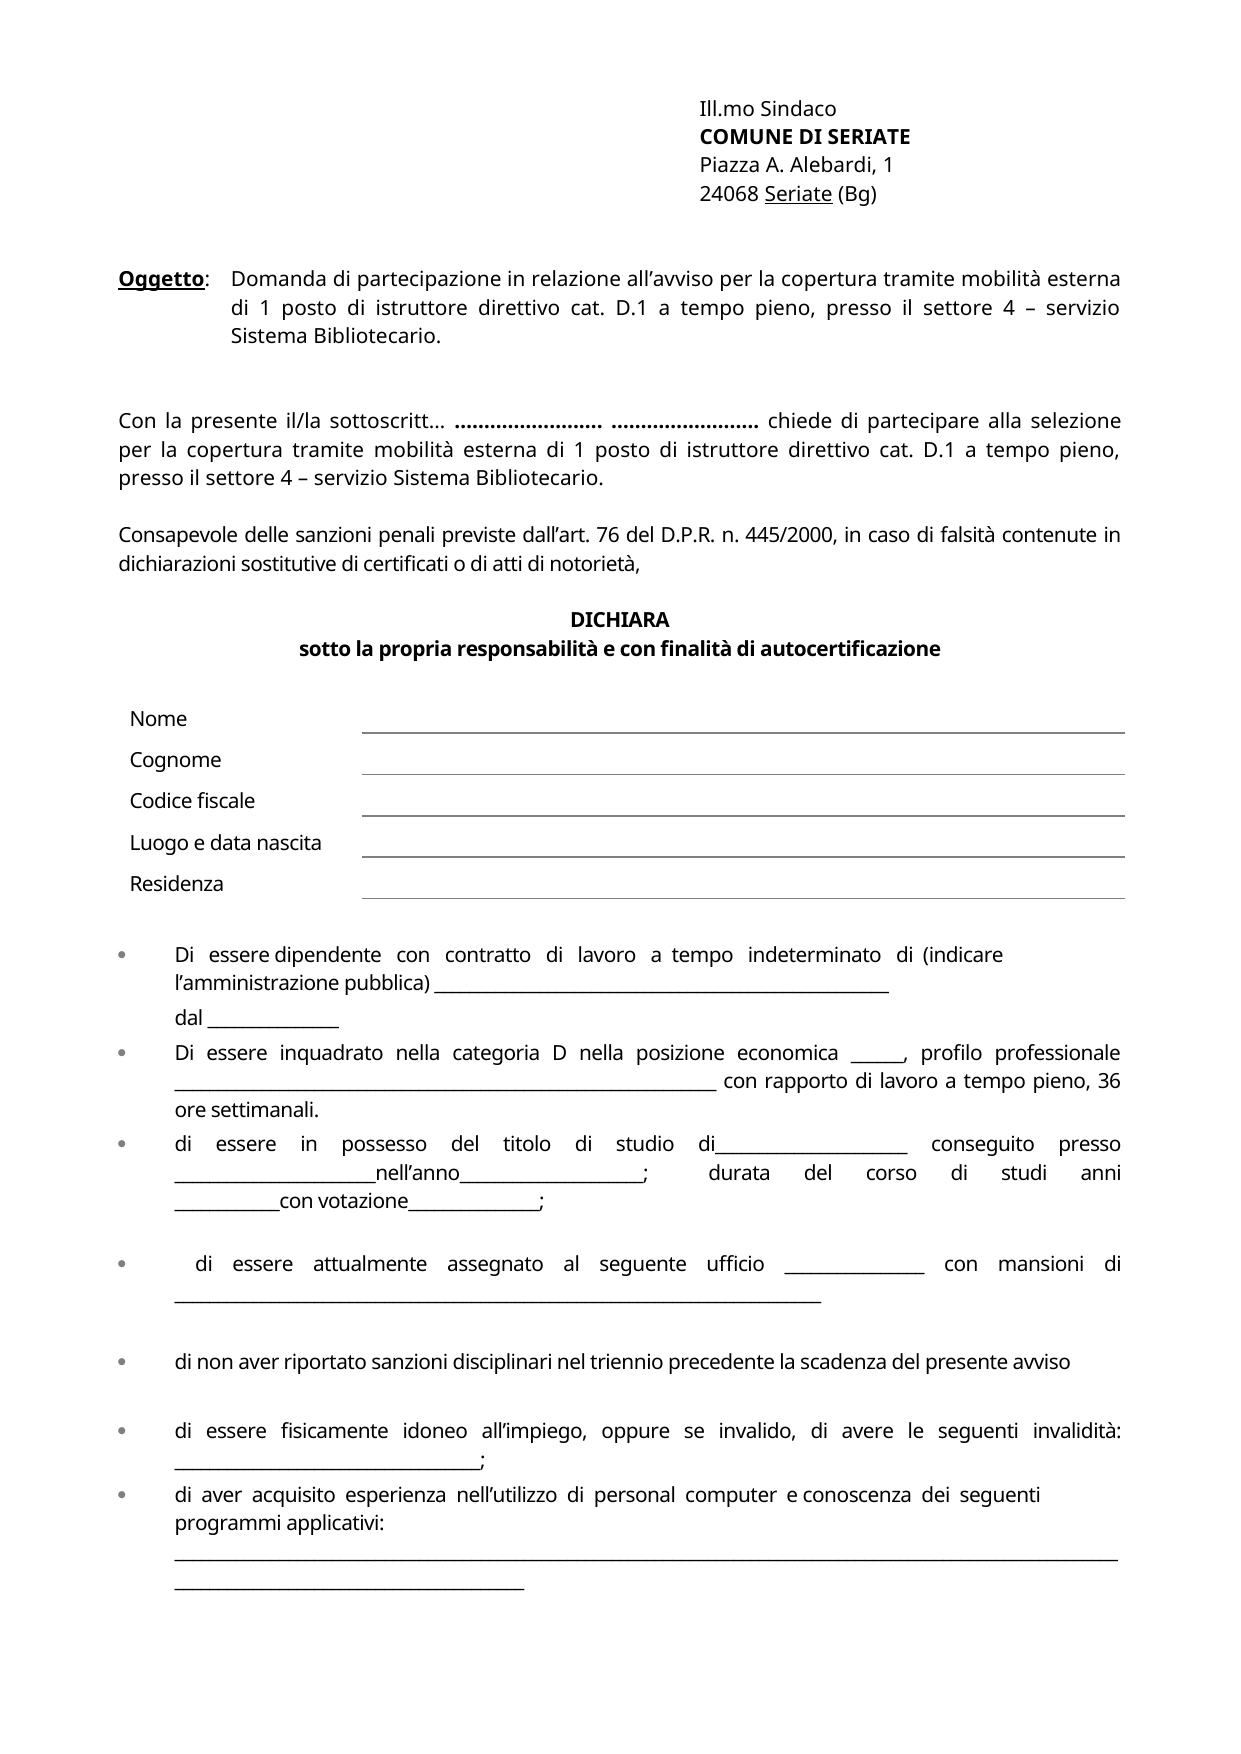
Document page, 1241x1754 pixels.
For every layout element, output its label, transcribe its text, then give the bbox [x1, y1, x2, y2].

list di aver acquisito esperienza nell’utilizzo di personal computer e conoscenza dei seguenti programmi applicativi: ____________________________________________________________________________________________________________________________________________________ [118, 1480, 1122, 1593]
list Di essere dipendente con contratto di lavoro a tempo indeterminato di (indicare l’amministrazione pubblica) ____________________________________________________ [118, 940, 1122, 997]
table_cell [362, 817, 1125, 856]
text COMUNE DI SERIATE [118, 122, 1122, 151]
table_header [362, 691, 1125, 732]
list di essere in possesso del titolo di studio di______________________ conseguito presso _______________________nell’anno_____________________; durata del corso di studi anni ____________con votazione_______________; [118, 1129, 1122, 1215]
table_header Nome [118, 691, 362, 732]
text Ill.mo Sindaco [118, 94, 1122, 122]
table_cell Cognome [118, 732, 362, 773]
text Con la presente il/la sottoscritt… ……….………..…. ………….……..…. chiede di partecipare alla selezione per la copertura tramite mobilità esterna di 1 posto di istruttore direttivo cat. D.1 a tempo pieno, presso il settore 4 – servizio Sistema Bibliotecario. [118, 406, 1122, 492]
table_cell [362, 858, 1125, 898]
table_cell Luogo e data nascita [118, 815, 362, 856]
table_cell [362, 775, 1125, 815]
text dal _______________ [174, 1003, 1122, 1032]
text 24068 Seriate (Bg) [118, 179, 1122, 207]
text Consapevole delle sanzioni penali previste dall’art. 76 del D.P.R. n. 445/2000, in caso di falsità contenute in dichiarazioni sostitutive di certificati o di atti di notorietà, [118, 520, 1122, 577]
table_cell [362, 734, 1125, 773]
list di essere fisicamente idoneo all’impiego, oppure se invalido, di avere le seguenti invalidità: ___________________________________; [118, 1417, 1122, 1473]
list di non aver riportato sanzioni disciplinari nel triennio precedente la scadenza del presente avviso [118, 1347, 1122, 1376]
list di essere attualmente assegnato al seguente ufficio ________________ con mansioni di __________________________________________________________________________ [118, 1249, 1122, 1306]
table_cell Residenza [118, 856, 362, 898]
list Di essere inquadrato nella categoria D nella posizione economica ______, profilo professionale ______________________________________________________________ con rapporto di lavoro a tempo pieno, 36 ore settimanali. [118, 1038, 1122, 1123]
text sotto la propria responsabilità e con finalità di autocertificazione [118, 634, 1122, 662]
text DICHIARA [118, 606, 1122, 634]
text Oggetto: Domanda di partecipazione in relazione all’avviso per la copertura tramite mobilità esterna di 1 posto di istruttore direttivo cat. D.1 a tempo pieno, presso il settore 4 – servizio Sistema Bibliotecario. [118, 264, 1122, 349]
text Piazza A. Alebardi, 1 [118, 151, 1122, 179]
table_cell Codice fiscale [118, 774, 362, 815]
